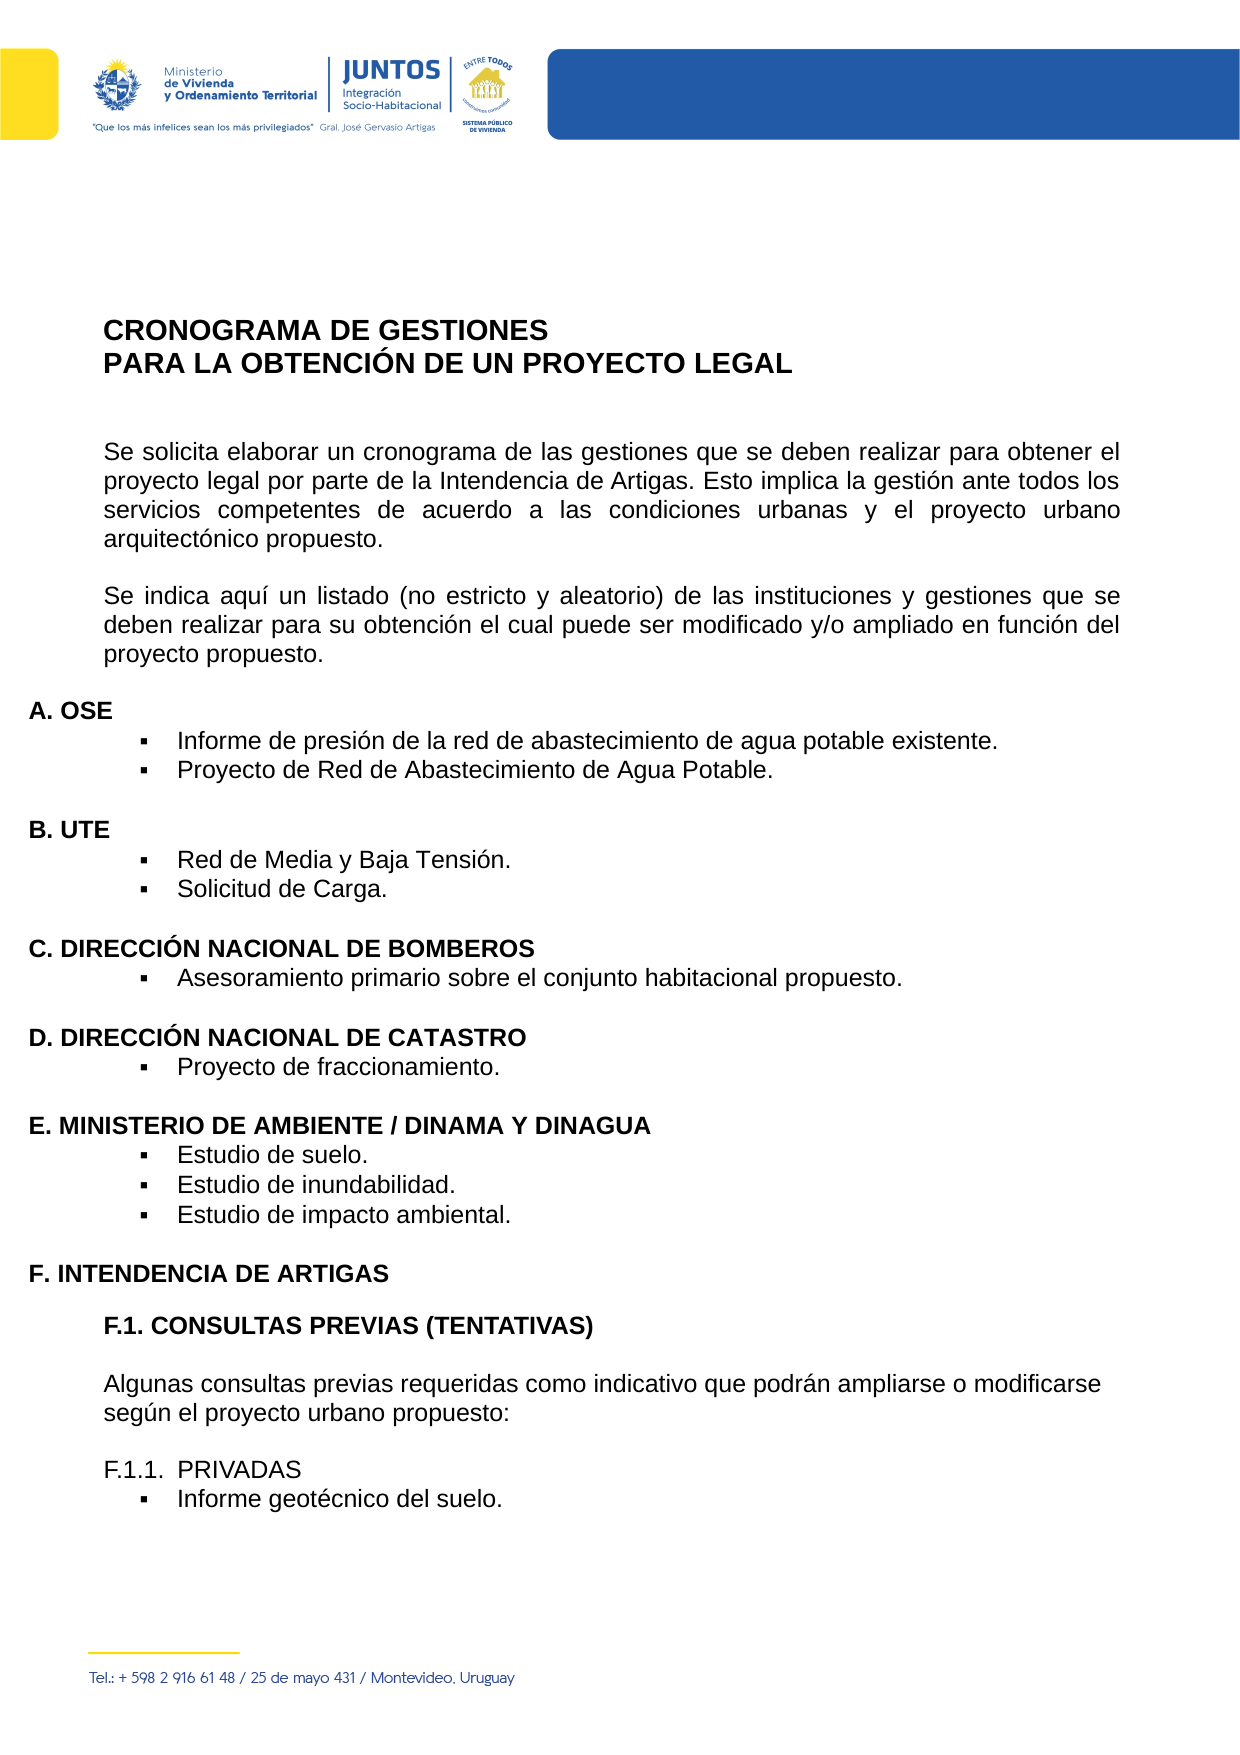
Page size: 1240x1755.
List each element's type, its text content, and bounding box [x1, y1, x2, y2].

list Estudio de impacto ambiental. [139, 1200, 1122, 1229]
text Se solicita elaborar un cronograma de las gestiones que se deben realizar para obtener el proyecto legal por parte de la Intendencia de Artigas. Esto implica la gestión ante todos los servicios competentes de acuerdo a las condiciones urbanas y el proyecto urbano arquitectónico propuesto. [103, 437, 1122, 552]
text Se indica aquí un listado (no estricto y aleatorio) de las instituciones y gestiones que se deben realizar para su obtención el cual puede ser modificado y/o ampliado en función del proyecto propuesto. [103, 581, 1122, 667]
list Proyecto de fraccionamiento. [139, 1052, 1122, 1081]
subtitle PARA LA OBTENCIÓN DE UN PROYECTO LEGAL [103, 346, 1039, 380]
list A. OSE [28, 696, 1122, 725]
list F. INTENDENCIA DE ARTIGAS [28, 1259, 1122, 1288]
subtitle CRONOGRAMA DE GESTIONES [103, 313, 1039, 346]
list Asesoramiento primario sobre el conjunto habitacional propuesto. [139, 963, 1122, 992]
list E. MINISTERIO DE AMBIENTE / DINAMA Y DINAGUA [28, 1111, 1122, 1139]
list Estudio de suelo. [139, 1141, 1122, 1169]
list Informe geotécnico del suelo. [139, 1484, 1122, 1513]
list Red de Media y Baja Tensión. [139, 844, 1122, 873]
list D. DIRECCIÓN NACIONAL DE CATASTRO [28, 1023, 1122, 1051]
text F.1.1. PRIVADAS [103, 1455, 1122, 1484]
list Solicitud de Carga. [139, 874, 1122, 903]
list C. DIRECCIÓN NACIONAL DE BOMBEROS [28, 934, 1122, 962]
list Proyecto de Red de Abastecimiento de Agua Potable. [139, 756, 1122, 784]
list B. UTE [28, 815, 1122, 844]
list Informe de presión de la red de abastecimiento de agua potable existente. [139, 726, 1122, 754]
list Estudio de inundabilidad. [139, 1170, 1122, 1199]
text F.1. CONSULTAS PREVIAS (TENTATIVAS) [103, 1311, 1122, 1340]
text Algunas consultas previas requeridas como indicativo que podrán ampliarse o modificarse según el proyecto urbano propuesto: [103, 1369, 1122, 1426]
